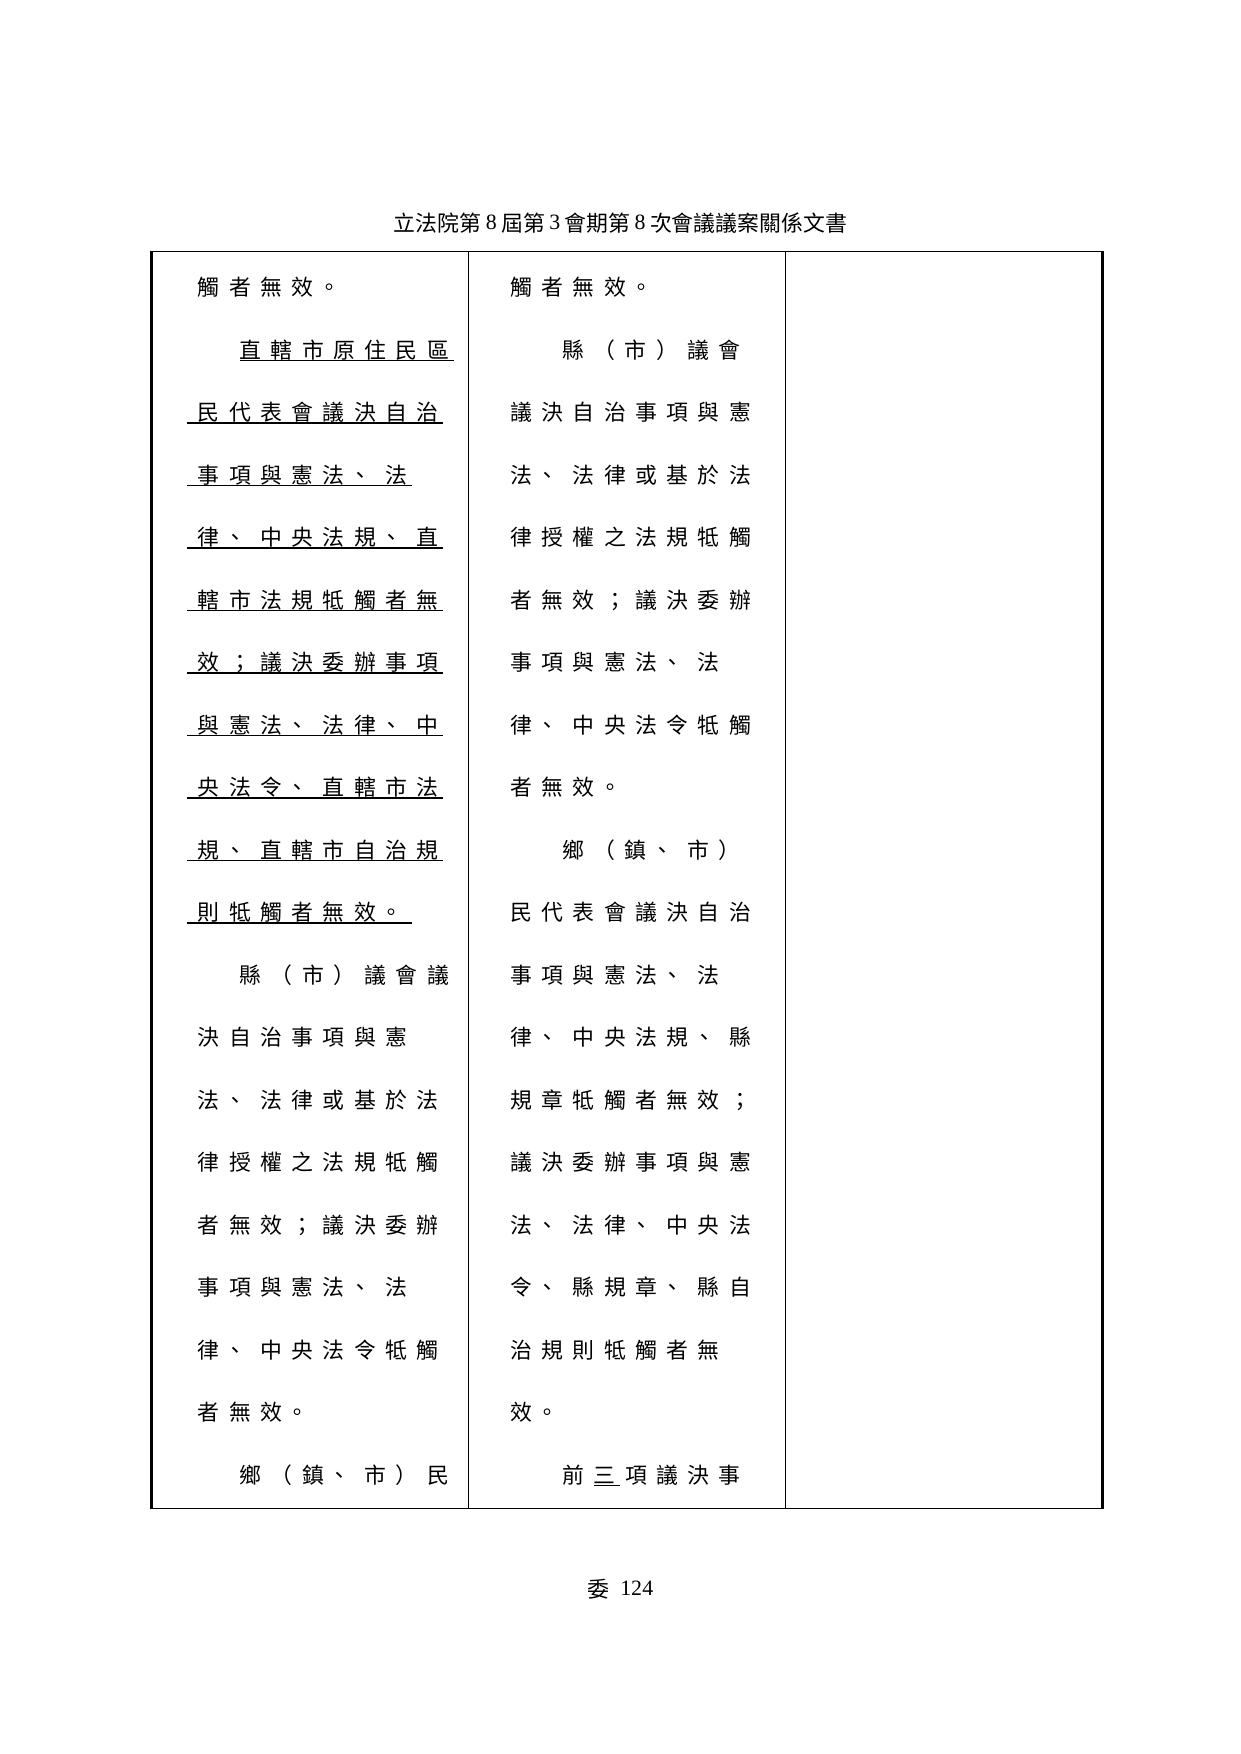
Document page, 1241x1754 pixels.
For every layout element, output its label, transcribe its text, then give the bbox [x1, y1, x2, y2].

table_cell [786, 252, 1101, 1508]
table_cell 觸者無效。 直轄市原住民區民代表會議決自治事項與憲法、法律、中央法規、直轄市法規牴觸者無效；議決委辦事項與憲法、法律、中央法令、直轄市法規、直轄市自治規則牴觸者無效。 縣（市）議會議決自治事項與憲法、法律或基於法律授權之法規牴觸者無效；議決委辦事項與憲法、法律、中央法令牴觸者無效。 鄉（鎮、市）民 [153, 252, 468, 1508]
table_cell 觸者無效。 縣（市）議會議決自治事項與憲法、法律或基於法律授權之法規牴觸者無效；議決委辦事項與憲法、法律、中央法令牴觸者無效。 鄉（鎮、市）民代表會議決自治事項與憲法、法律、中央法規、縣規章牴觸者無效；議決委辦事項與憲法、法律、中央法令、縣規章、縣自治規則牴觸者無效。 前三項議決事 [469, 252, 785, 1508]
